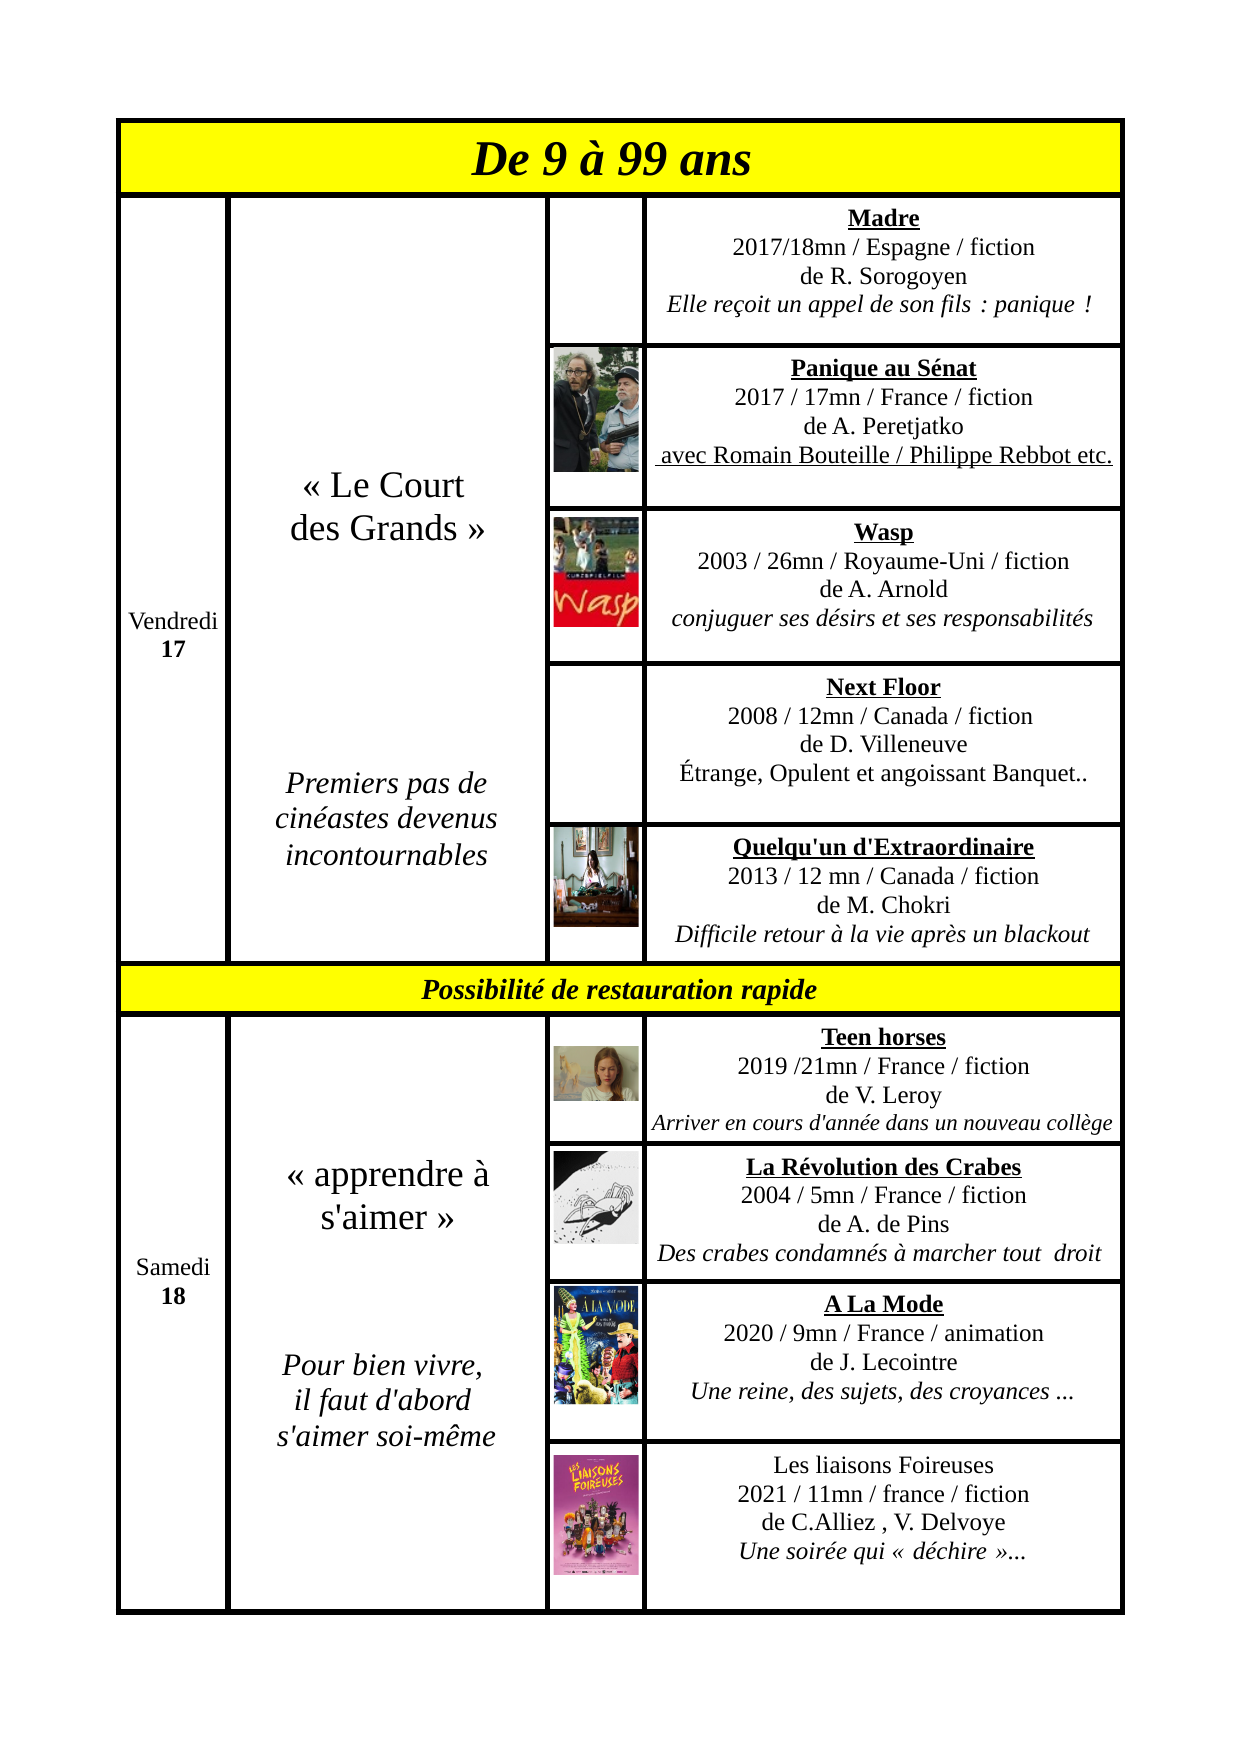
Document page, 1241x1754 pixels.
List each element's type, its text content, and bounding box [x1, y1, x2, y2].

table_cell Madre 2017/18mn / Espagne / fiction de R. Sorogoyen Elle reçoit un appel de son fils : panique ! [647, 198, 1120, 343]
picture [553, 1455, 639, 1575]
table_cell « apprendre à s'aimer » Pour bien vivre, il faut d'abord s'aimer soi-même [231, 1017, 545, 1609]
table_cell Vendredi 17 [121, 198, 225, 961]
table_cell [550, 1146, 642, 1278]
table_cell Possibilité de restauration rapide [121, 966, 1120, 1011]
table_cell [550, 1444, 642, 1609]
table_cell La Révolution des Crabes 2004 / 5mn / France / fiction de A. de Pins Des crabes condamnés à marcher tout droit [647, 1146, 1120, 1278]
table_cell [550, 666, 642, 822]
picture [553, 1046, 639, 1101]
table_cell [550, 827, 642, 961]
table_cell Teen horses 2019 /21mn / France / fiction de V. Leroy Arriver en cours d'année dans un nouveau collège [647, 1017, 1120, 1141]
table_cell Quelqu'un d'Extraordinaire 2013 / 12 mn / Canada / fiction de M. Chokri Difficile retour à la vie après un blackout [647, 827, 1120, 961]
table_cell [550, 198, 642, 343]
picture [553, 1151, 639, 1244]
picture [553, 517, 639, 627]
picture [553, 1285, 639, 1405]
picture [553, 827, 639, 927]
table_cell [550, 1017, 642, 1141]
table_header De 9 à 99 ans [121, 123, 1120, 192]
table_cell Les liaisons Foireuses 2021 / 11mn / france / fiction de C.Alliez , V. Delvoye Une soirée qui « déchire »... [647, 1444, 1120, 1609]
table_cell « Le Court des Grands » Premiers pas de cinéastes devenus incontournables [231, 198, 545, 961]
table_cell Samedi 18 [121, 1017, 225, 1609]
table_cell [550, 511, 642, 661]
table_cell [550, 348, 642, 506]
table_cell Panique au Sénat 2017 / 17mn / France / fiction de A. Peretjatko avec Romain Bouteille / Philippe Rebbot etc. [647, 348, 1120, 506]
table_cell A La Mode 2020 / 9mn / France / animation de J. Lecointre Une reine, des sujets, des croyances ... [647, 1284, 1120, 1439]
table_cell Wasp 2003 / 26mn / Royaume-Uni / fiction de A. Arnold conjuguer ses désirs et ses responsabilités [647, 511, 1120, 661]
picture [553, 347, 639, 472]
table_cell Next Floor 2008 / 12mn / Canada / fiction de D. Villeneuve Étrange, Opulent et angoissant Banquet.. [647, 666, 1120, 822]
table_cell [550, 1405, 642, 1439]
table_cell [550, 1284, 642, 1404]
